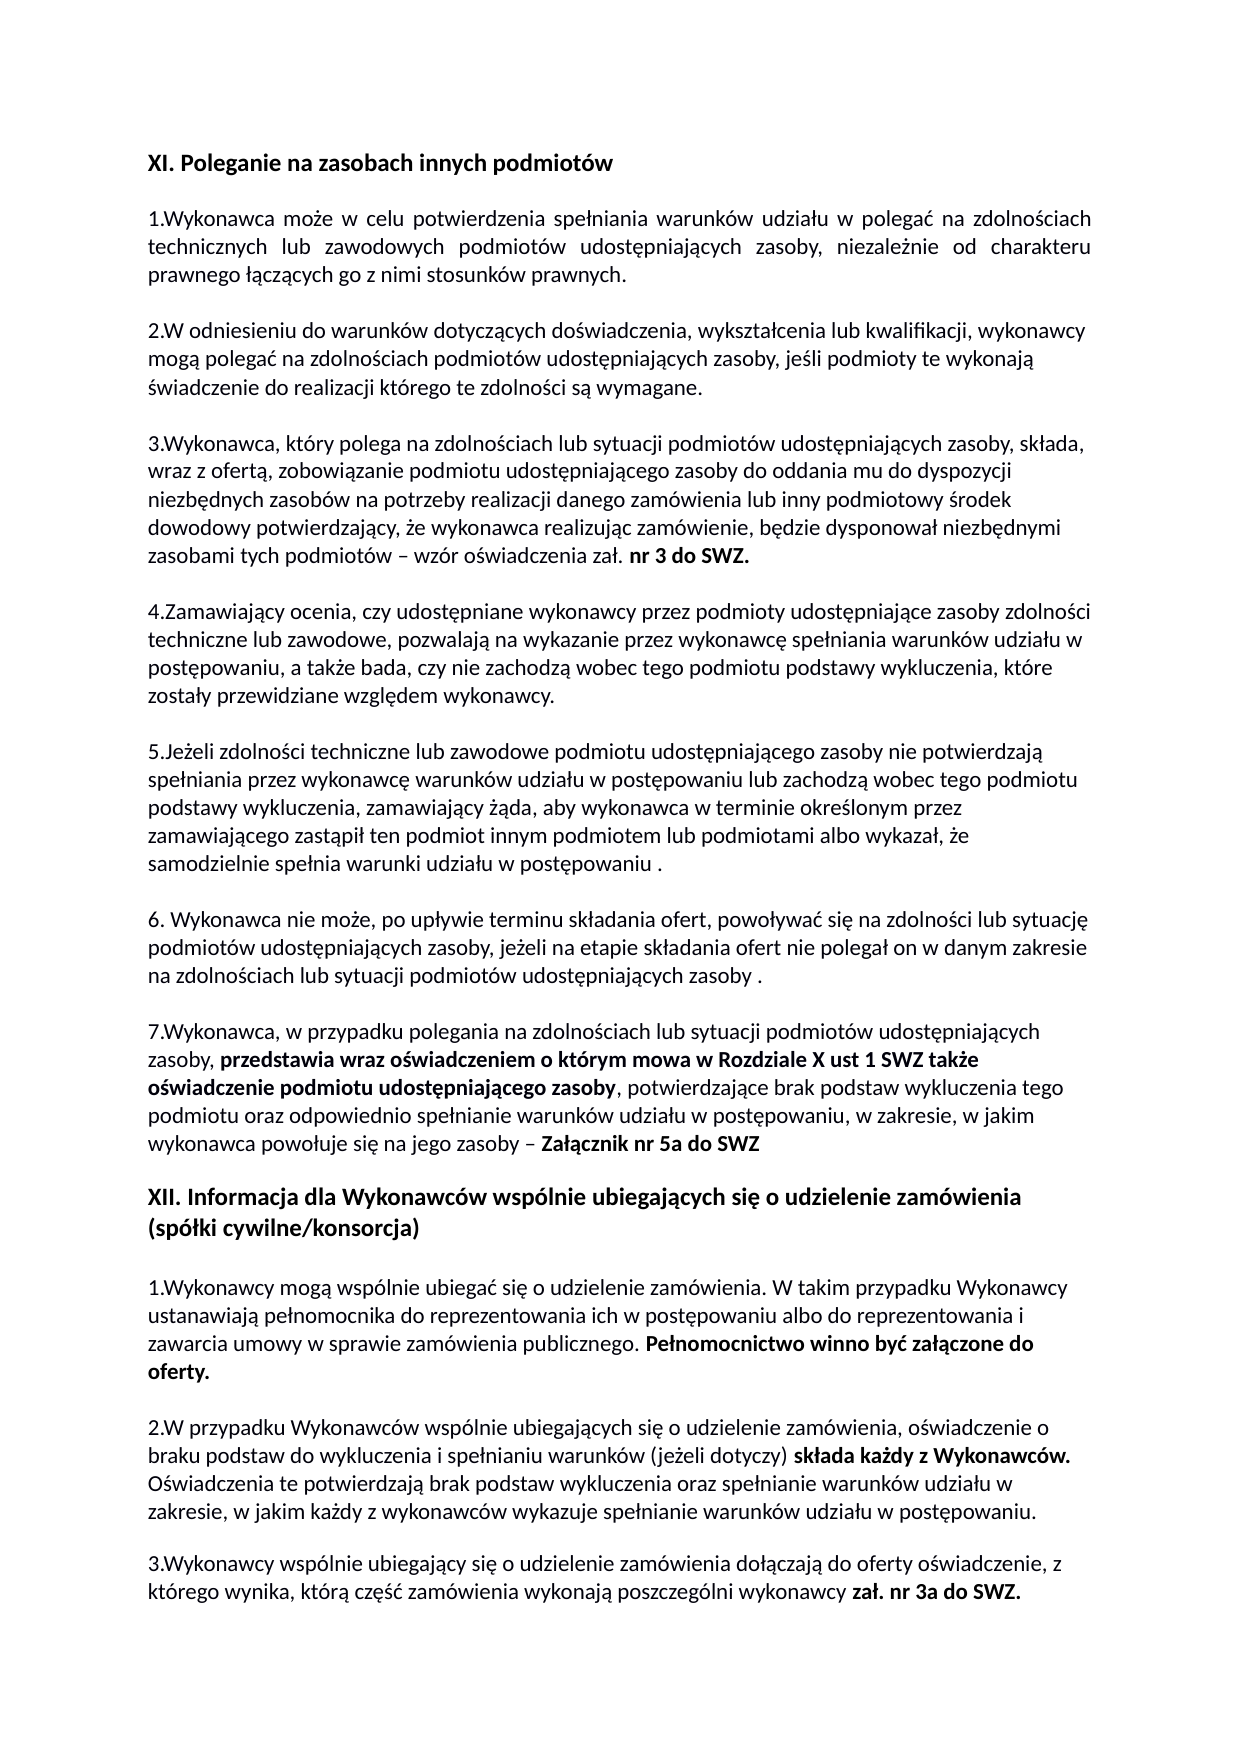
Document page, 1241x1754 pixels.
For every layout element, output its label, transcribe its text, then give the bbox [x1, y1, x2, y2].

list 1.Wykonawca może w celu potwierdzenia spełniania warunków udziału w polegać na zdolnościach technicznych lub zawodowych podmiotów udostępniających zasoby, niezależnie od charakteru prawnego łączących go z nimi stosunków prawnych. [148, 204, 1093, 288]
list 3.Wykonawca, który polega na zdolnościach lub sytuacji podmiotów udostępniających zasoby, składa, wraz z ofertą, zobowiązanie podmiotu udostępniającego zasoby do oddania mu do dyspozycji niezbędnych zasobów na potrzeby realizacji danego zamówienia lub inny podmiotowy środek dowodowy potwierdzający, że wykonawca realizując zamówienie, będzie dysponował niezbędnymi zasobami tych podmiotów – wzór oświadczenia zał. nr 3 do SWZ. [148, 429, 1093, 569]
list 3.Wykonawcy wspólnie ubiegający się o udzielenie zamówienia dołączają do oferty oświadczenie, z którego wynika, którą część zamówienia wykonają poszczególni wykonawcy zał. nr 3a do SWZ. [148, 1549, 1093, 1605]
list 5.Jeżeli zdolności techniczne lub zawodowe podmiotu udostępniającego zasoby nie potwierdzają spełniania przez wykonawcę warunków udziału w postępowaniu lub zachodzą wobec tego podmiotu podstawy wykluczenia, zamawiający żąda, aby wykonawca w terminie określonym przez zamawiającego zastąpił ten podmiot innym podmiotem lub podmiotami albo wykazał, że samodzielnie spełnia warunki udziału w postępowaniu . [148, 737, 1093, 877]
list 7.Wykonawca, w przypadku polegania na zdolnościach lub sytuacji podmiotów udostępniających zasoby, przedstawia wraz oświadczeniem o którym mowa w Rozdziale X ust 1 SWZ także oświadczenie podmiotu udostępniającego zasoby, potwierdzające brak podstaw wykluczenia tego podmiotu oraz odpowiednio spełnianie warunków udziału w postępowaniu, w zakresie, w jakim wykonawca powołuje się na jego zasoby – Załącznik nr 5a do SWZ [148, 1017, 1093, 1157]
list 2.W przypadku Wykonawców wspólnie ubiegających się o udzielenie zamówienia, oświadczenie o braku podstaw do wykluczenia i spełnianiu warunków (jeżeli dotyczy) składa każdy z Wykonawców. Oświadczenia te potwierdzają brak podstaw wykluczenia oraz spełnianie warunków udziału w zakresie, w jakim każdy z wykonawców wykazuje spełnianie warunków udziału w postępowaniu. [148, 1413, 1093, 1525]
list 1.Wykonawcy mogą wspólnie ubiegać się o udzielenie zamówienia. W takim przypadku Wykonawcy ustanawiają pełnomocnika do reprezentowania ich w postępowaniu albo do reprezentowania i zawarcia umowy w sprawie zamówienia publicznego. Pełnomocnictwo winno być załączone do oferty. [148, 1273, 1093, 1385]
list XII. Informacja dla Wykonawców wspólnie ubiegających się o udzielenie zamówienia (spółki cywilne/konsorcja) [148, 1181, 1093, 1242]
list 4.Zamawiający ocenia, czy udostępniane wykonawcy przez podmioty udostępniające zasoby zdolności techniczne lub zawodowe, pozwalają na wykazanie przez wykonawcę spełniania warunków udziału w postępowaniu, a także bada, czy nie zachodzą wobec tego podmiotu podstawy wykluczenia, które zostały przewidziane względem wykonawcy. [148, 597, 1093, 709]
list 2.W odniesieniu do warunków dotyczących doświadczenia, wykształcenia lub kwalifikacji, wykonawcy mogą polegać na zdolnościach podmiotów udostępniających zasoby, jeśli podmioty te wykonają świadczenie do realizacji którego te zdolności są wymagane. [148, 317, 1093, 401]
list XI. Poleganie na zasobach innych podmiotów [148, 148, 1093, 178]
list 6. Wykonawca nie może, po upływie terminu składania ofert, powoływać się na zdolności lub sytuację podmiotów udostępniających zasoby, jeżeli na etapie składania ofert nie polegał on w danym zakresie na zdolnościach lub sytuacji podmiotów udostępniających zasoby . [148, 905, 1093, 989]
